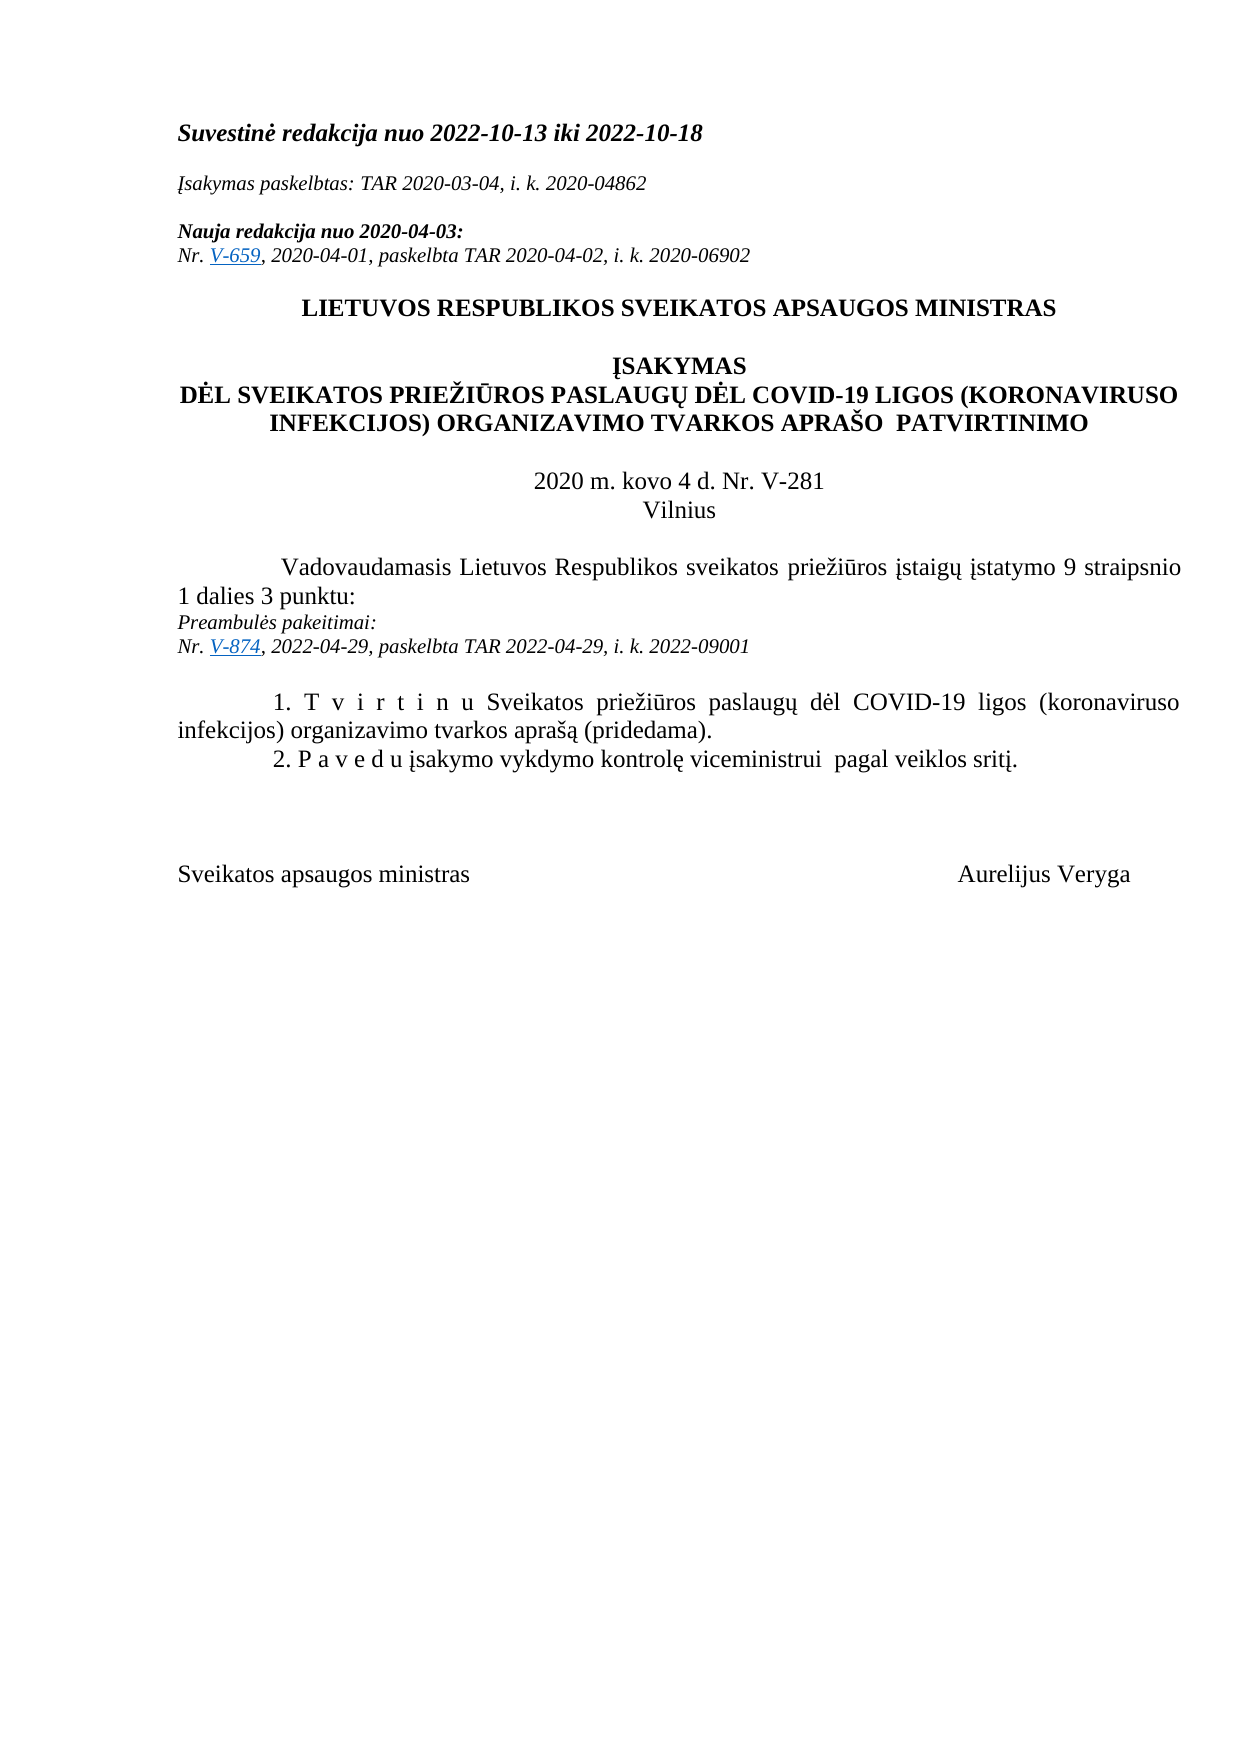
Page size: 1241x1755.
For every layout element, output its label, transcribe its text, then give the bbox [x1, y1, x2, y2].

text Nauja redakcija nuo 2020-04-03: [177, 219, 1181, 243]
text 2020 m. kovo 4 d. Nr. V-281 [177, 466, 1181, 495]
text Vilnius [177, 495, 1181, 523]
text Suvestinė redakcija nuo 2022-10-13 iki 2022-10-18 [177, 118, 1181, 147]
text ĮSAKYMAS [177, 351, 1181, 380]
text 2. P a v e d u įsakymo vykdymo kontrolę viceministrui pagal veiklos sritį. [177, 744, 1181, 773]
text 1. T v i r t i n u Sveikatos priežiūros paslaugų dėl COVID-19 ligos (koronaviruso infekcijos) organizavimo tvarkos aprašą (pridedama). [177, 687, 1181, 744]
text Nr. V-659, 2020-04-01, paskelbta TAR 2020-04-02, i. k. 2020-06902 [177, 243, 1181, 267]
text Nr. V-874, 2022-04-29, paskelbta TAR 2022-04-29, i. k. 2022-09001 [177, 634, 1181, 658]
text Vadovaudamasis Lietuvos Respublikos sveikatos priežiūros įstaigų įstatymo 9 straipsnio 1 dalies 3 punktu: [177, 552, 1181, 610]
text Sveikatos apsaugos ministras Aurelijus Veryga [177, 859, 1181, 888]
text LIETUVOS RESPUBLIKOS SVEIKATOS APSAUGOS MINISTRAS [177, 293, 1181, 322]
text DĖL SVEIKATOS PRIEŽIŪROS PASLAUGŲ DĖL COVID-19 LIGOS (KORONAVIRUSO INFEKCIJOS) ORGANIZAVIMO TVARKOS APRAŠO PATVIRTINIMO [177, 380, 1181, 437]
text Įsakymas paskelbtas: TAR 2020-03-04, i. k. 2020-04862 [177, 171, 1181, 195]
text Preambulės pakeitimai: [177, 610, 1181, 634]
